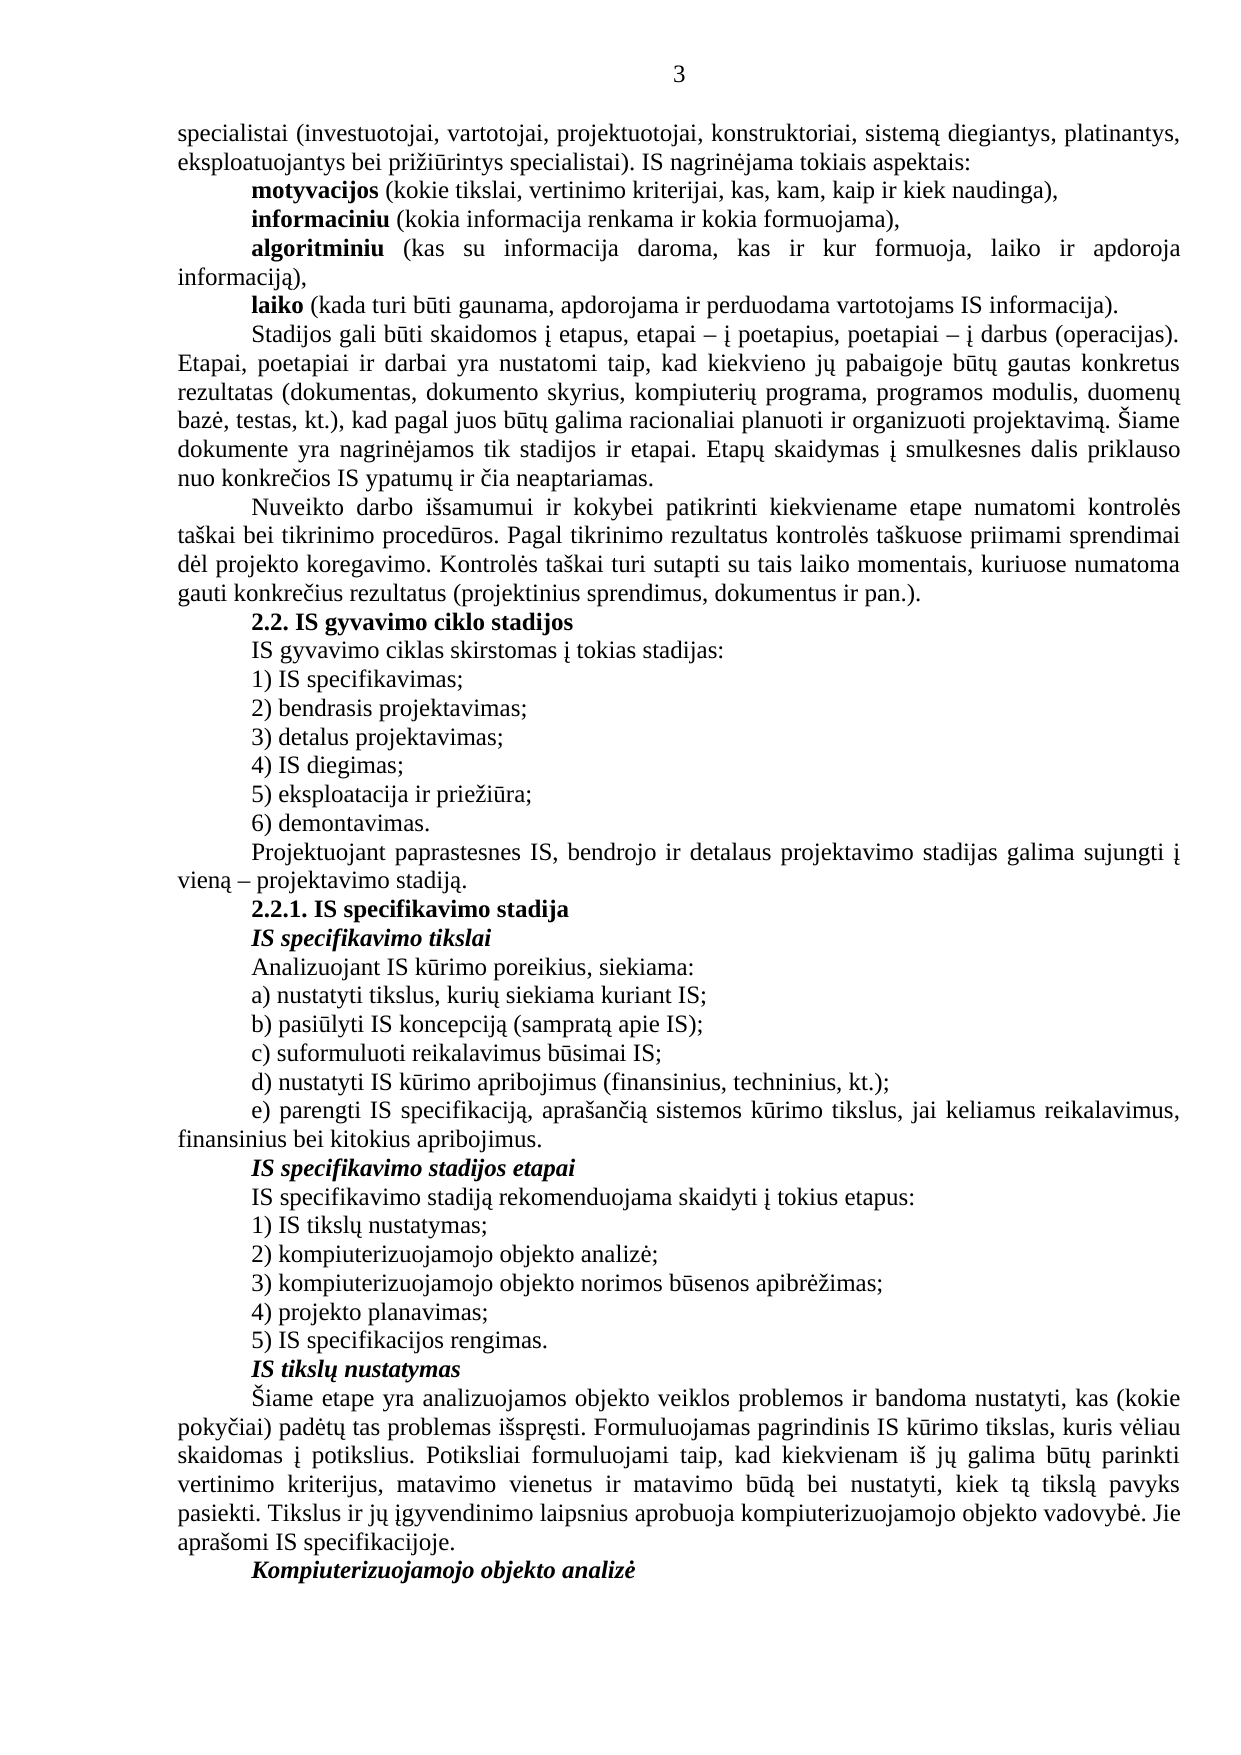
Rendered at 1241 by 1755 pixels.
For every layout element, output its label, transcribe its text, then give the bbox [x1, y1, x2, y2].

text Šiame etape yra analizuojamos objekto veiklos problemos ir bandoma nustatyti, kas (kokie pokyčiai) padėtų tas problemas išspręsti. Formuluojamas pagrindinis IS kūrimo tikslas, kuris vėliau skaidomas į potikslius. Potiksliai formuluojami taip, kad kiekvienam iš jų galima būtų parinkti vertinimo kriterijus, matavimo vienetus ir matavimo būdą bei nustatyti, kiek tą tikslą pavyks pasiekti. Tikslus ir jų įgyvendinimo laipsnius aprobuoja kompiuterizuojamojo objekto vadovybė. Jie aprašomi IS specifikacijoje. [177, 1383, 1181, 1556]
text a) nustatyti tikslus, kurių siekiama kuriant IS; [177, 981, 1181, 1009]
text IS tikslų nustatymas [177, 1354, 1181, 1383]
text 1) IS specifikavimas; [177, 664, 1181, 693]
text algoritminiu (kas su informacija daroma, kas ir kur formuoja, laiko ir apdoroja informaciją), [177, 233, 1181, 291]
text 1) IS tikslų nustatymas; [177, 1211, 1181, 1239]
text specialistai (investuotojai, vartotojai, projektuotojai, konstruktoriai, sistemą diegiantys, platinantys, eksploatuojantys bei prižiūrintys specialistai). IS nagrinėjama tokiais aspektais: [177, 118, 1181, 176]
text e) parengti IS specifikaciją, aprašančią sistemos kūrimo tikslus, jai keliamus reikalavimus, finansinius bei kitokius apribojimus. [177, 1096, 1181, 1153]
text Kompiuterizuojamojo objekto analizė [177, 1556, 1181, 1584]
text b) pasiūlyti IS koncepciją (sampratą apie IS); [177, 1009, 1181, 1038]
text laiko (kada turi būti gaunama, apdorojama ir perduodama vartotojams IS informacija). [177, 291, 1181, 319]
text 3) detalus projektavimas; [177, 722, 1181, 751]
text c) suformuluoti reikalavimus būsimai IS; [177, 1038, 1181, 1067]
text informaciniu (kokia informacija renkama ir kokia formuojama), [177, 204, 1181, 233]
text Analizuojant IS kūrimo poreikius, siekiama: [177, 952, 1181, 981]
text 2) bendrasis projektavimas; [177, 693, 1181, 722]
text 6) demontavimas. [177, 808, 1181, 837]
text motyvacijos (kokie tikslai, vertinimo kriterijai, kas, kam, kaip ir kiek naudinga), [177, 176, 1181, 204]
text d) nustatyti IS kūrimo apribojimus (finansinius, techninius, kt.); [177, 1067, 1181, 1096]
text 4) IS diegimas; [177, 751, 1181, 779]
text IS specifikavimo stadijos etapai [177, 1153, 1181, 1182]
text IS specifikavimo tikslai [177, 923, 1181, 952]
text Nuveikto darbo išsamumui ir kokybei patikrinti kiekviename etape numatomi kontrolės taškai bei tikrinimo procedūros. Pagal tikrinimo rezultatus kontrolės taškuose priimami sprendimai dėl projekto koregavimo. Kontrolės taškai turi sutapti su tais laiko momentais, kuriuose numatoma gauti konkrečius rezultatus (projektinius sprendimus, dokumentus ir pan.). [177, 492, 1181, 607]
text IS gyvavimo ciklas skirstomas į tokias stadijas: [177, 636, 1181, 664]
text 2.2.1. IS specifikavimo stadija [177, 894, 1181, 923]
text 2.2. IS gyvavimo ciklo stadijos [177, 607, 1181, 636]
text 5) eksploatacija ir priežiūra; [177, 779, 1181, 808]
text 4) projekto planavimas; [177, 1297, 1181, 1326]
text 3) kompiuterizuojamojo objekto norimos būsenos apibrėžimas; [177, 1268, 1181, 1297]
text 5) IS specifikacijos rengimas. [177, 1326, 1181, 1354]
text IS specifikavimo stadiją rekomenduojama skaidyti į tokius etapus: [177, 1182, 1181, 1211]
text Stadijos gali būti skaidomos į etapus, etapai – į poetapius, poetapiai – į darbus (operacijas). Etapai, poetapiai ir darbai yra nustatomi taip, kad kiekvieno jų pabaigoje būtų gautas konkretus rezultatas (dokumentas, dokumento skyrius, kompiuterių programa, programos modulis, duomenų bazė, testas, kt.), kad pagal juos būtų galima racionaliai planuoti ir organizuoti projektavimą. Šiame dokumente yra nagrinėjamos tik stadijos ir etapai. Etapų skaidymas į smulkesnes dalis priklauso nuo konkrečios IS ypatumų ir čia neaptariamas. [177, 319, 1181, 492]
text 2) kompiuterizuojamojo objekto analizė; [177, 1239, 1181, 1268]
text Projektuojant paprastesnes IS, bendrojo ir detalaus projektavimo stadijas galima sujungti į vieną – projektavimo stadiją. [177, 837, 1181, 894]
